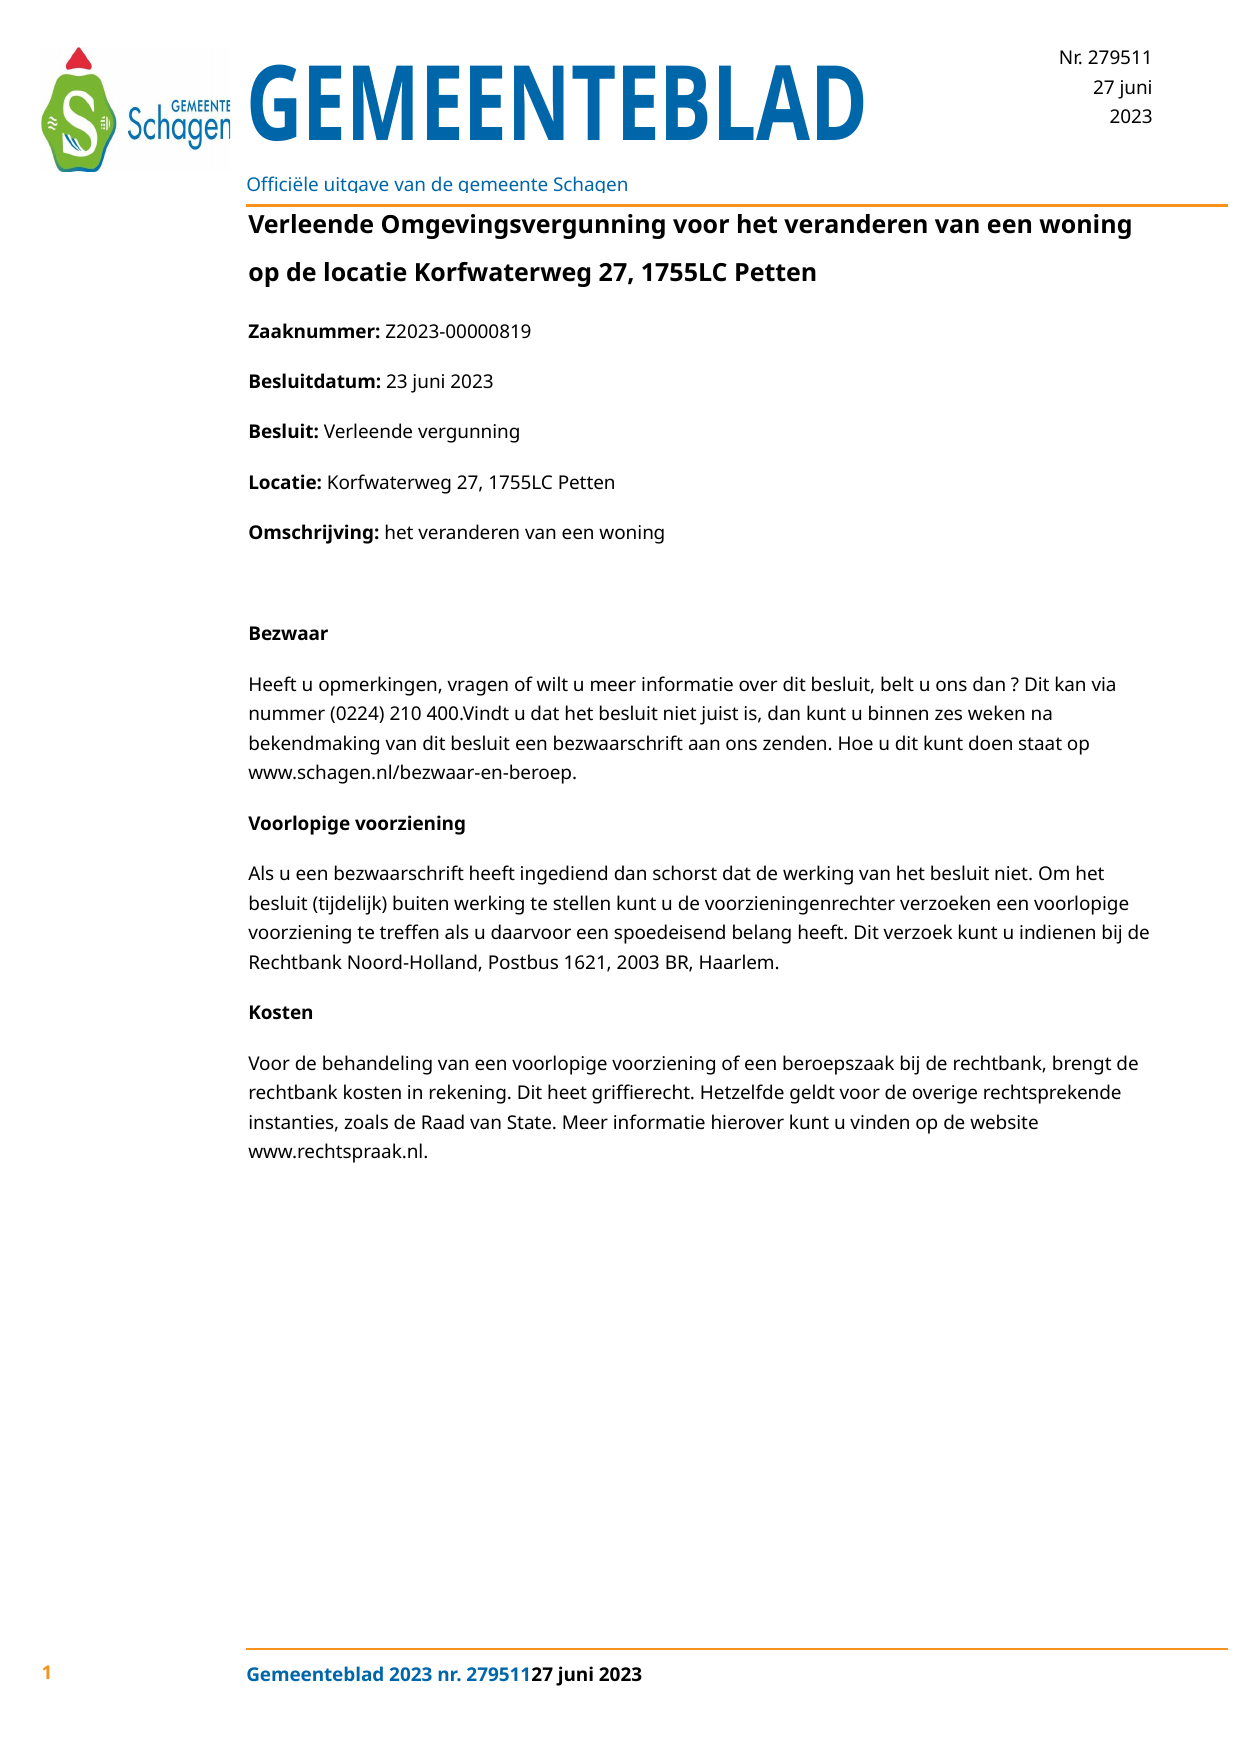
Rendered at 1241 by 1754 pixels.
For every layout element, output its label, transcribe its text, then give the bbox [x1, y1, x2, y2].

text Als u een bezwaarschrift heeft ingediend dan schorst dat de werking van het besluit niet. Om het besluit (tijdelijk) buiten werking te stellen kunt u de voorzieningenrechter verzoeken een voorlopige voorziening te treffen als u daarvoor een spoedeisend belang heeft. Dit verzoek kunt u indienen bij de Rechtbank Noord-Holland, Postbus 1621, 2003 BR, Haarlem. [248, 860, 1152, 975]
picture [41, 47, 231, 172]
text Besluit: Verleende vergunning [248, 419, 1152, 444]
text Kosten [248, 999, 1152, 1025]
text Bezwaar [248, 620, 1152, 646]
text Zaaknummer: Z2023-00000819 [248, 318, 1152, 344]
text Voorlopige voorziening [248, 810, 1152, 836]
text Verleende Omgevingsvergunning voor het veranderen van een woning op de locatie Korfwaterweg 27, 1755LC Petten [248, 207, 1152, 288]
text Besluitdatum: 23 juni 2023 [248, 368, 1152, 394]
text Omschrijving: het veranderen van een woning [248, 519, 1152, 545]
text Locatie: Korfwaterweg 27, 1755LC Petten [248, 469, 1152, 495]
text Voor de behandeling van een voorlopige voorziening of een beroepszaak bij de rechtbank, brengt de rechtbank kosten in rekening. Dit heet griffierecht. Hetzelfde geldt voor de overige rechtsprekende instanties, zoals de Raad van State. Meer informatie hierover kunt u vinden op de website www.rechtspraak.nl. [248, 1050, 1152, 1164]
text Heeft u opmerkingen, vragen of wilt u meer informatie over dit besluit, belt u ons dan ? Dit kan via nummer (0224) 210 400.Vindt u dat het besluit niet juist is, dan kunt u binnen zes weken na bekendmaking van dit besluit een bezwaarschrift aan ons zenden. Hoe u dit kunt doen staat op www.schagen.nl/bezwaar-en-beroep. [248, 671, 1152, 785]
